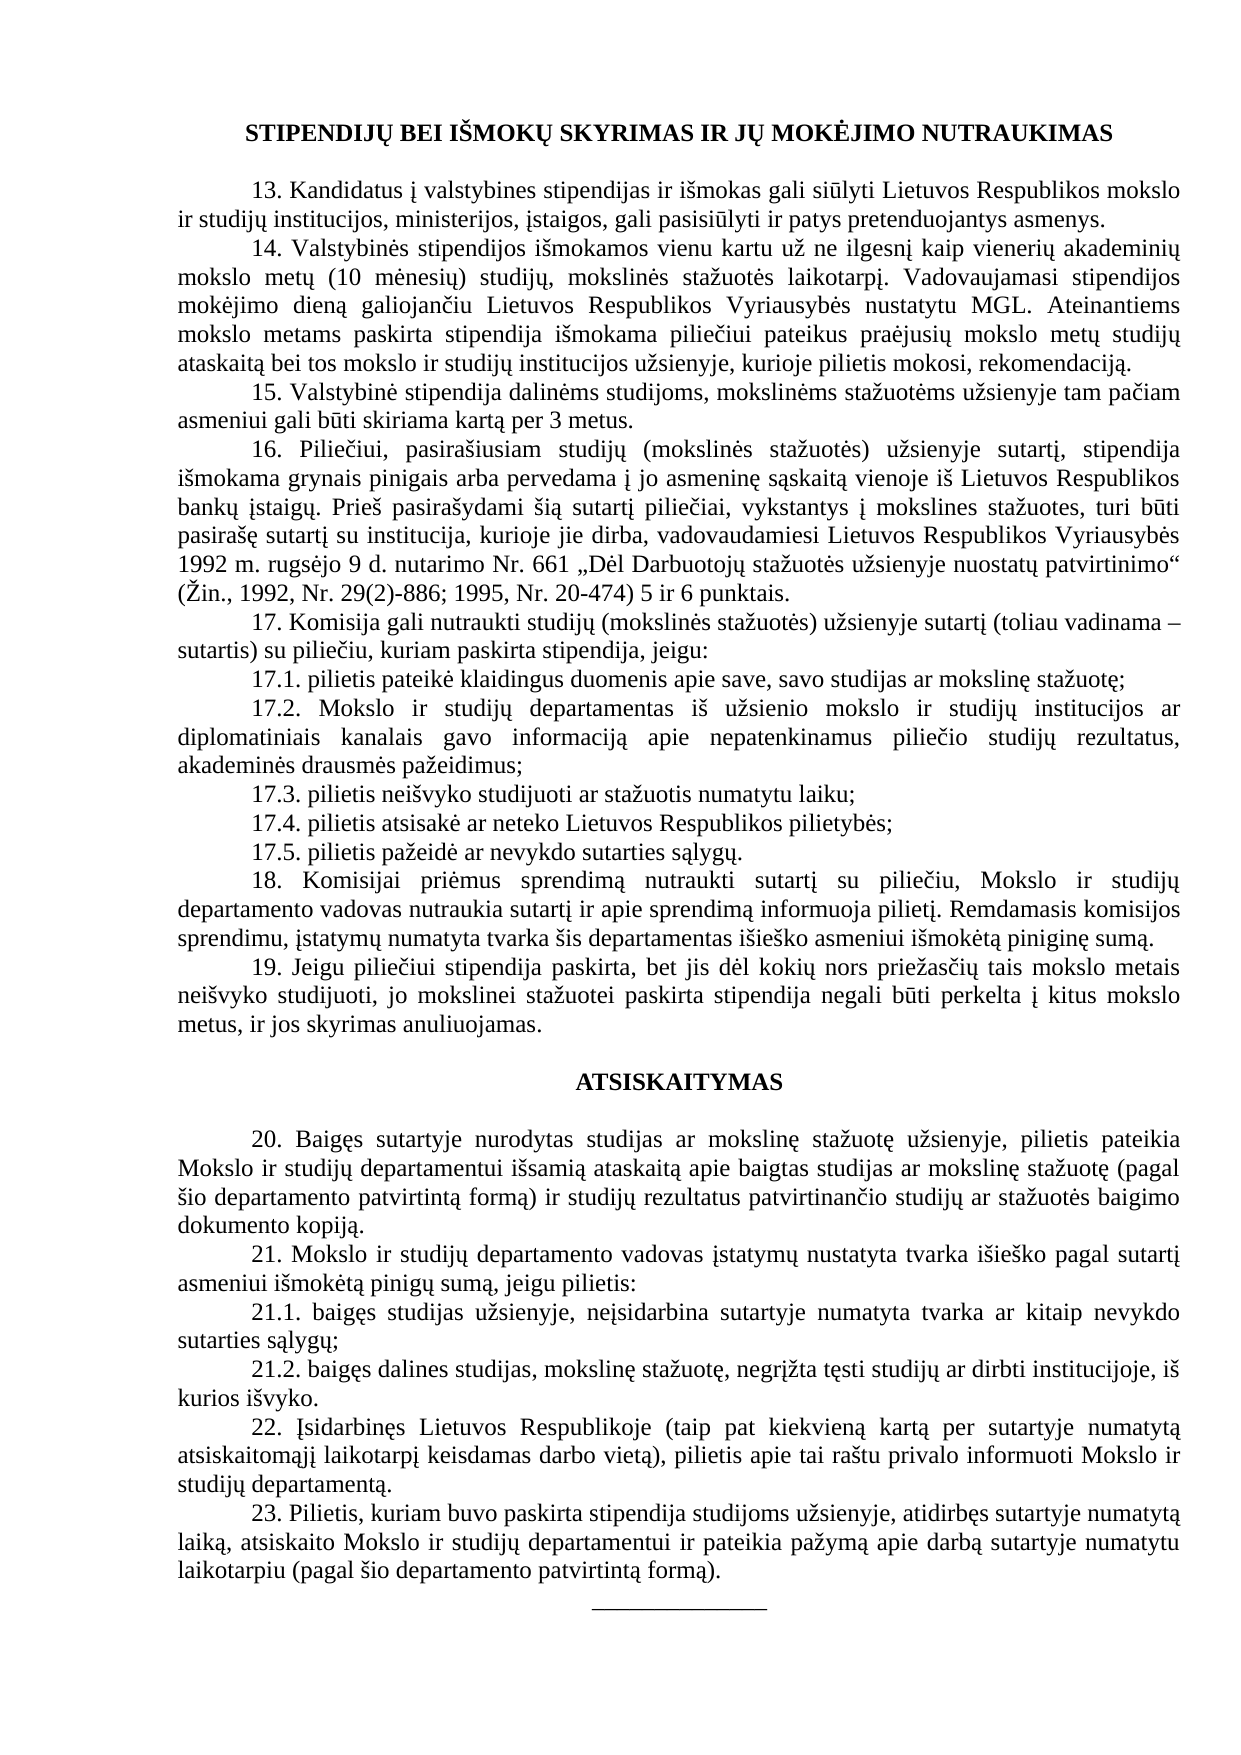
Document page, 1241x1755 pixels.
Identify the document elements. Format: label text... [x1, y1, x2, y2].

text 18. Komisijai priėmus sprendimą nutraukti sutartį su piliečiu, Mokslo ir studijų departamento vadovas nutraukia sutartį ir apie sprendimą informuoja pilietį. Remdamasis komisijos sprendimu, įstatymų numatyta tvarka šis departamentas išieško asmeniui išmokėtą piniginę sumą. [177, 866, 1181, 952]
text 17.5. pilietis pažeidė ar nevykdo sutarties sąlygų. [177, 837, 1181, 866]
text 21.1. baigęs studijas užsienyje, neįsidarbina sutartyje numatyta tvarka ar kitaip nevykdo sutarties sąlygų; [177, 1297, 1181, 1354]
text 17.1. pilietis pateikė klaidingus duomenis apie save, savo studijas ar mokslinę stažuotę; [177, 664, 1181, 693]
text STIPENDIJŲ BEI IŠMOKŲ SKYRIMAS IR JŲ MOKĖJIMO NUTRAUKIMAS [177, 118, 1181, 147]
text 20. Baigęs sutartyje nurodytas studijas ar mokslinę stažuotę užsienyje, pilietis pateikia Mokslo ir studijų departamentui išsamią ataskaitą apie baigtas studijas ar mokslinę stažuotę (pagal šio departamento patvirtintą formą) ir studijų rezultatus patvirtinančio studijų ar stažuotės baigimo dokumento kopiją. [177, 1124, 1181, 1239]
text 16. Piliečiui, pasirašiusiam studijų (mokslinės stažuotės) užsienyje sutartį, stipendija išmokama grynais pinigais arba pervedama į jo asmeninę sąskaitą vienoje iš Lietuvos Respublikos bankų įstaigų. Prieš pasirašydami šią sutartį piliečiai, vykstantys į mokslines stažuotes, turi būti pasirašę sutartį su institucija, kurioje jie dirba, vadovaudamiesi Lietuvos Respublikos Vyriausybės 1992 m. rugsėjo 9 d. nutarimo Nr. 661 „Dėl Darbuotojų stažuotės užsienyje nuostatų patvirtinimo“ (Žin., 1992, Nr. 29(2)-886; 1995, Nr. 20-474) 5 ir 6 punktais. [177, 434, 1181, 607]
text 22. Įsidarbinęs Lietuvos Respublikoje (taip pat kiekvieną kartą per sutartyje numatytą atsiskaitomąjį laikotarpį keisdamas darbo vietą), pilietis apie tai raštu privalo informuoti Mokslo ir studijų departamentą. [177, 1412, 1181, 1498]
text ______________ [177, 1584, 1181, 1613]
text 17. Komisija gali nutraukti studijų (mokslinės stažuotės) užsienyje sutartį (toliau vadinama – sutartis) su piliečiu, kuriam paskirta stipendija, jeigu: [177, 607, 1181, 664]
text 17.3. pilietis neišvyko studijuoti ar stažuotis numatytu laiku; [177, 779, 1181, 808]
text 14. Valstybinės stipendijos išmokamos vienu kartu už ne ilgesnį kaip vienerių akademinių mokslo metų (10 mėnesių) studijų, mokslinės stažuotės laikotarpį. Vadovaujamasi stipendijos mokėjimo dieną galiojančiu Lietuvos Respublikos Vyriausybės nustatytu MGL. Ateinantiems mokslo metams paskirta stipendija išmokama piliečiui pateikus praėjusių mokslo metų studijų ataskaitą bei tos mokslo ir studijų institucijos užsienyje, kurioje pilietis mokosi, rekomendaciją. [177, 233, 1181, 377]
text 13. Kandidatus į valstybines stipendijas ir išmokas gali siūlyti Lietuvos Respublikos mokslo ir studijų institucijos, ministerijos, įstaigos, gali pasisiūlyti ir patys pretenduojantys asmenys. [177, 176, 1181, 233]
text 15. Valstybinė stipendija dalinėms studijoms, mokslinėms stažuotėms užsienyje tam pačiam asmeniui gali būti skiriama kartą per 3 metus. [177, 377, 1181, 434]
text 17.4. pilietis atsisakė ar neteko Lietuvos Respublikos pilietybės; [177, 808, 1181, 837]
text ATSISKAITYMAS [177, 1067, 1181, 1096]
text 17.2. Mokslo ir studijų departamentas iš užsienio mokslo ir studijų institucijos ar diplomatiniais kanalais gavo informaciją apie nepatenkinamus piliečio studijų rezultatus, akademinės drausmės pažeidimus; [177, 693, 1181, 779]
text 19. Jeigu piliečiui stipendija paskirta, bet jis dėl kokių nors priežasčių tais mokslo metais neišvyko studijuoti, jo mokslinei stažuotei paskirta stipendija negali būti perkelta į kitus mokslo metus, ir jos skyrimas anuliuojamas. [177, 952, 1181, 1038]
text 21.2. baigęs dalines studijas, mokslinę stažuotę, negrįžta tęsti studijų ar dirbti institucijoje, iš kurios išvyko. [177, 1354, 1181, 1412]
text 23. Pilietis, kuriam buvo paskirta stipendija studijoms užsienyje, atidirbęs sutartyje numatytą laiką, atsiskaito Mokslo ir studijų departamentui ir pateikia pažymą apie darbą sutartyje numatytu laikotarpiu (pagal šio departamento patvirtintą formą). [177, 1498, 1181, 1584]
text 21. Mokslo ir studijų departamento vadovas įstatymų nustatyta tvarka išieško pagal sutartį asmeniui išmokėtą pinigų sumą, jeigu pilietis: [177, 1239, 1181, 1297]
